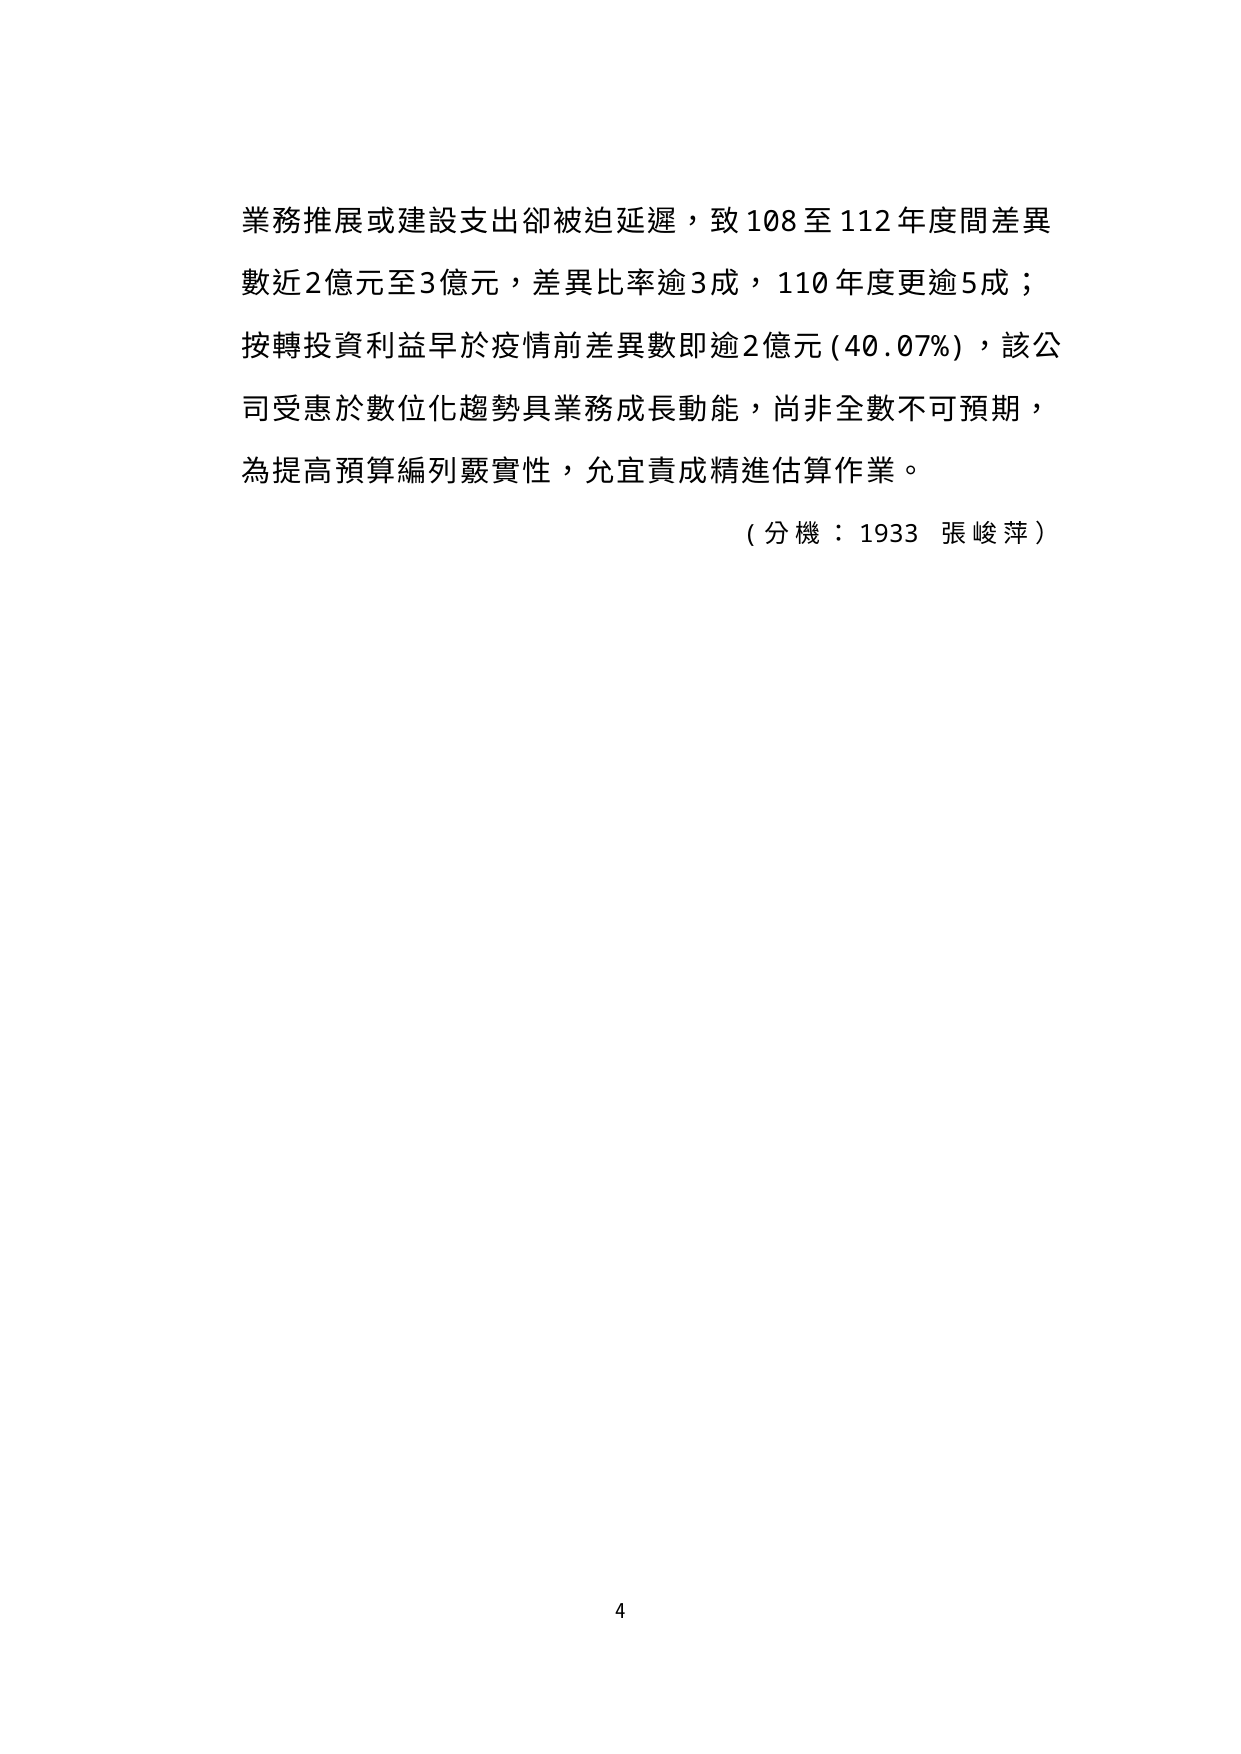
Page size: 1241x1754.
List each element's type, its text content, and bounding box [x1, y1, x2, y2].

text 綜上，央行採權益法認列轉投資財金公司利益，預決算受新冠肺炎疫情及俄烏戰爭影響，催化無接觸金融服務需求，業務推展或建設支出卻被迫延遲，致108至112年度間差異數近2億元至3億元，差異比率逾3成，110年度更逾5成；按轉投資利益早於疫情前差異數即逾2億元(40.07%)，該公司受惠於數位化趨勢具業務成長動能，尚非全數不可預期，為提高預算編列覈實性，允宜責成精進估算作業。 [236, 177, 1063, 490]
text (分機：1933 張峻萍） [177, 490, 1063, 552]
